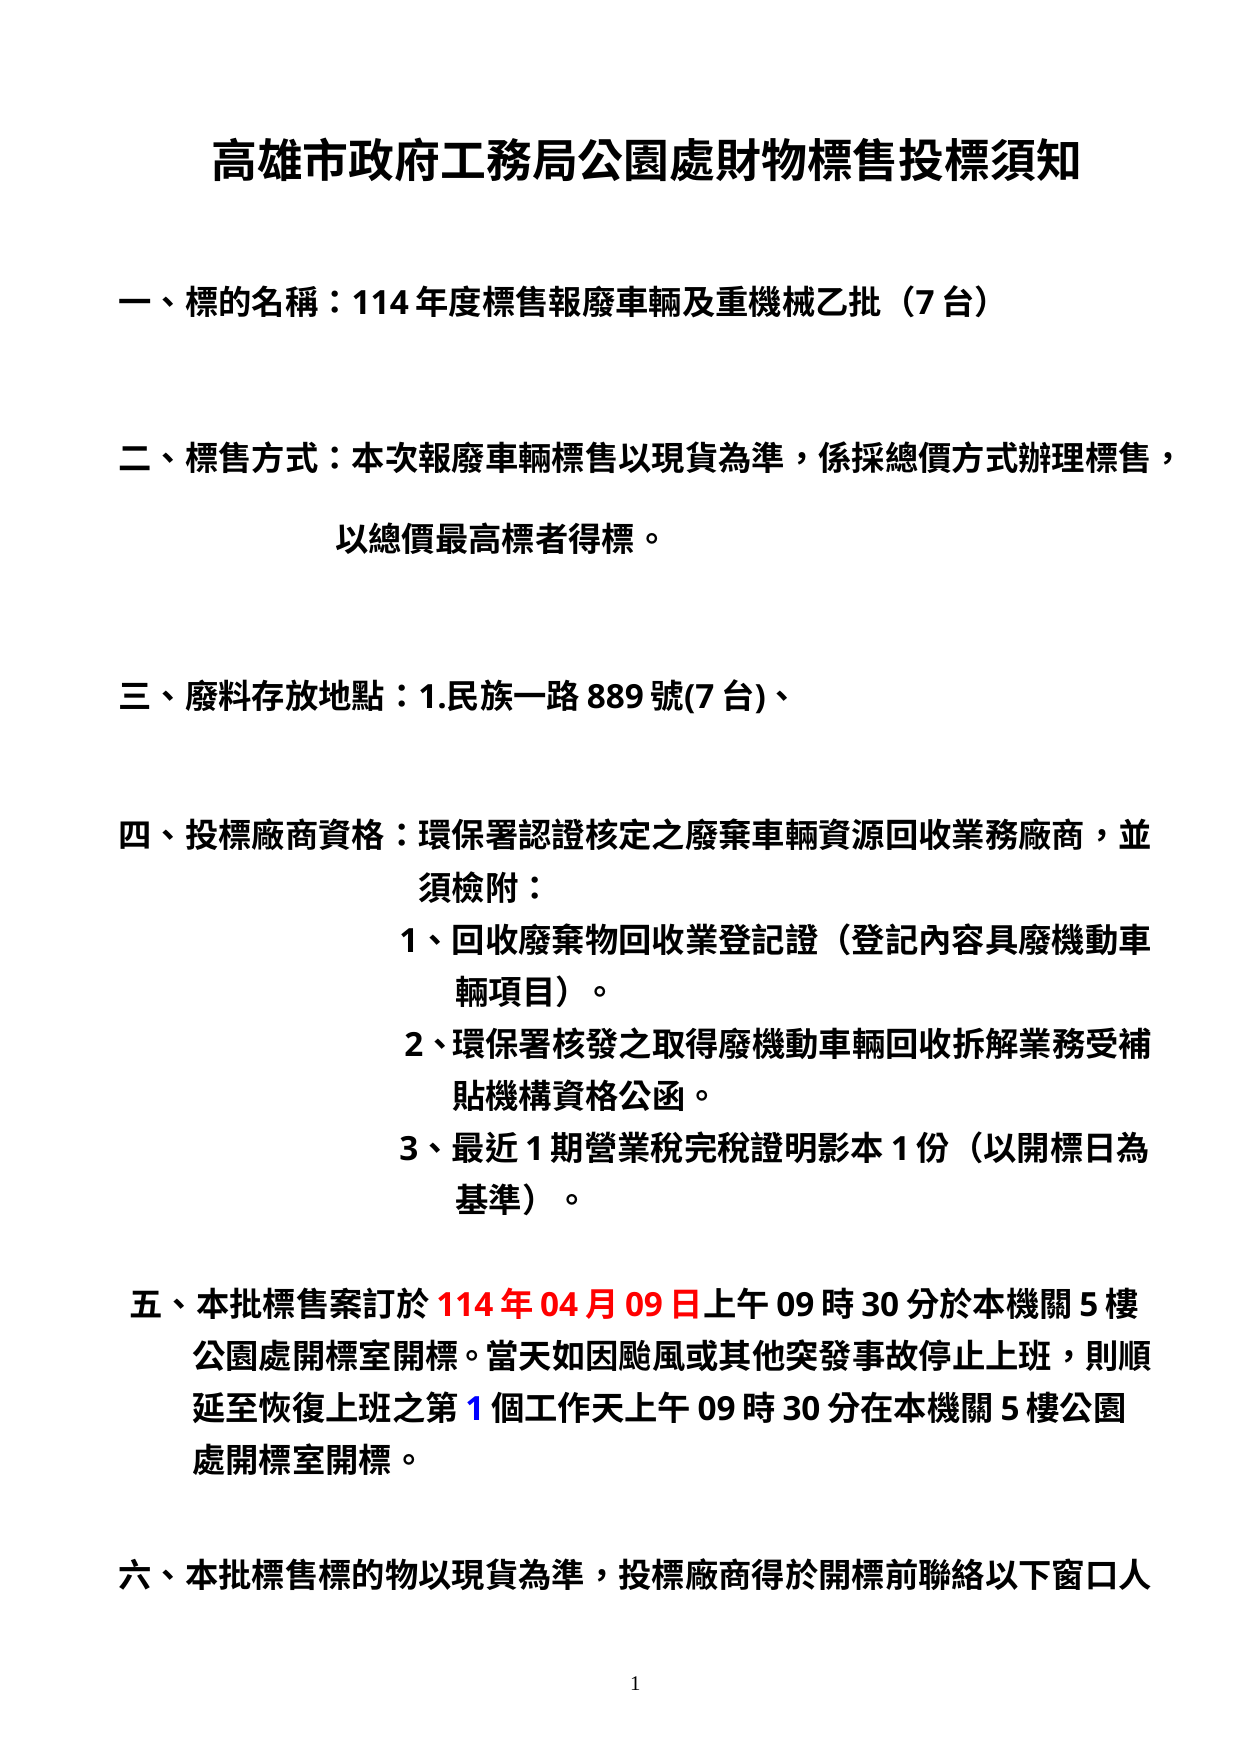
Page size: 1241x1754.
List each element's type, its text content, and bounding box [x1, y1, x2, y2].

text 三、廢料存放地點：1.民族一路889號(7台)、 [118, 656, 1152, 731]
text 高雄市政府工務局公園處財物標售投標須知 [137, 135, 1152, 187]
text 1、回收廢棄物回收業登記證（登記內容具廢機動車輛項目）。 [399, 910, 1152, 1014]
text 須檢附： [418, 858, 1152, 910]
text 3、最近1期營業稅完稅證明影本1份（以開標日為基準）。 [399, 1119, 1152, 1223]
text 二、標售方式：本次報廢車輛標售以現貨為準，係採總價方式辦理標售， [118, 419, 1152, 494]
text 以總價最高標者得標。 [335, 500, 1152, 575]
text 一、標的名稱：114年度標售報廢車輛及重機械乙批（7台） [118, 262, 1152, 337]
text 五、本批標售案訂於114年04月09日上午09時30分於本機關5樓公園處開標室開標。當天如因颱風或其他突發事故停止上班，則順延至恢復上班之第1個工作天上午09時30分在本機關5樓公園處開標室開標。 [129, 1275, 1152, 1483]
text 四、投標廠商資格：環保署認證核定之廢棄車輛資源回收業務廠商，並 [118, 806, 1152, 858]
text 貼機構資格公函。 [118, 1067, 1152, 1119]
text 六、本批標售標的物以現貨為準，投標廠商得於開標前聯絡以下窗口人 [118, 1535, 1152, 1610]
text 2、環保署核發之取得廢機動車輛回收拆解業務受補 [404, 1014, 1152, 1067]
